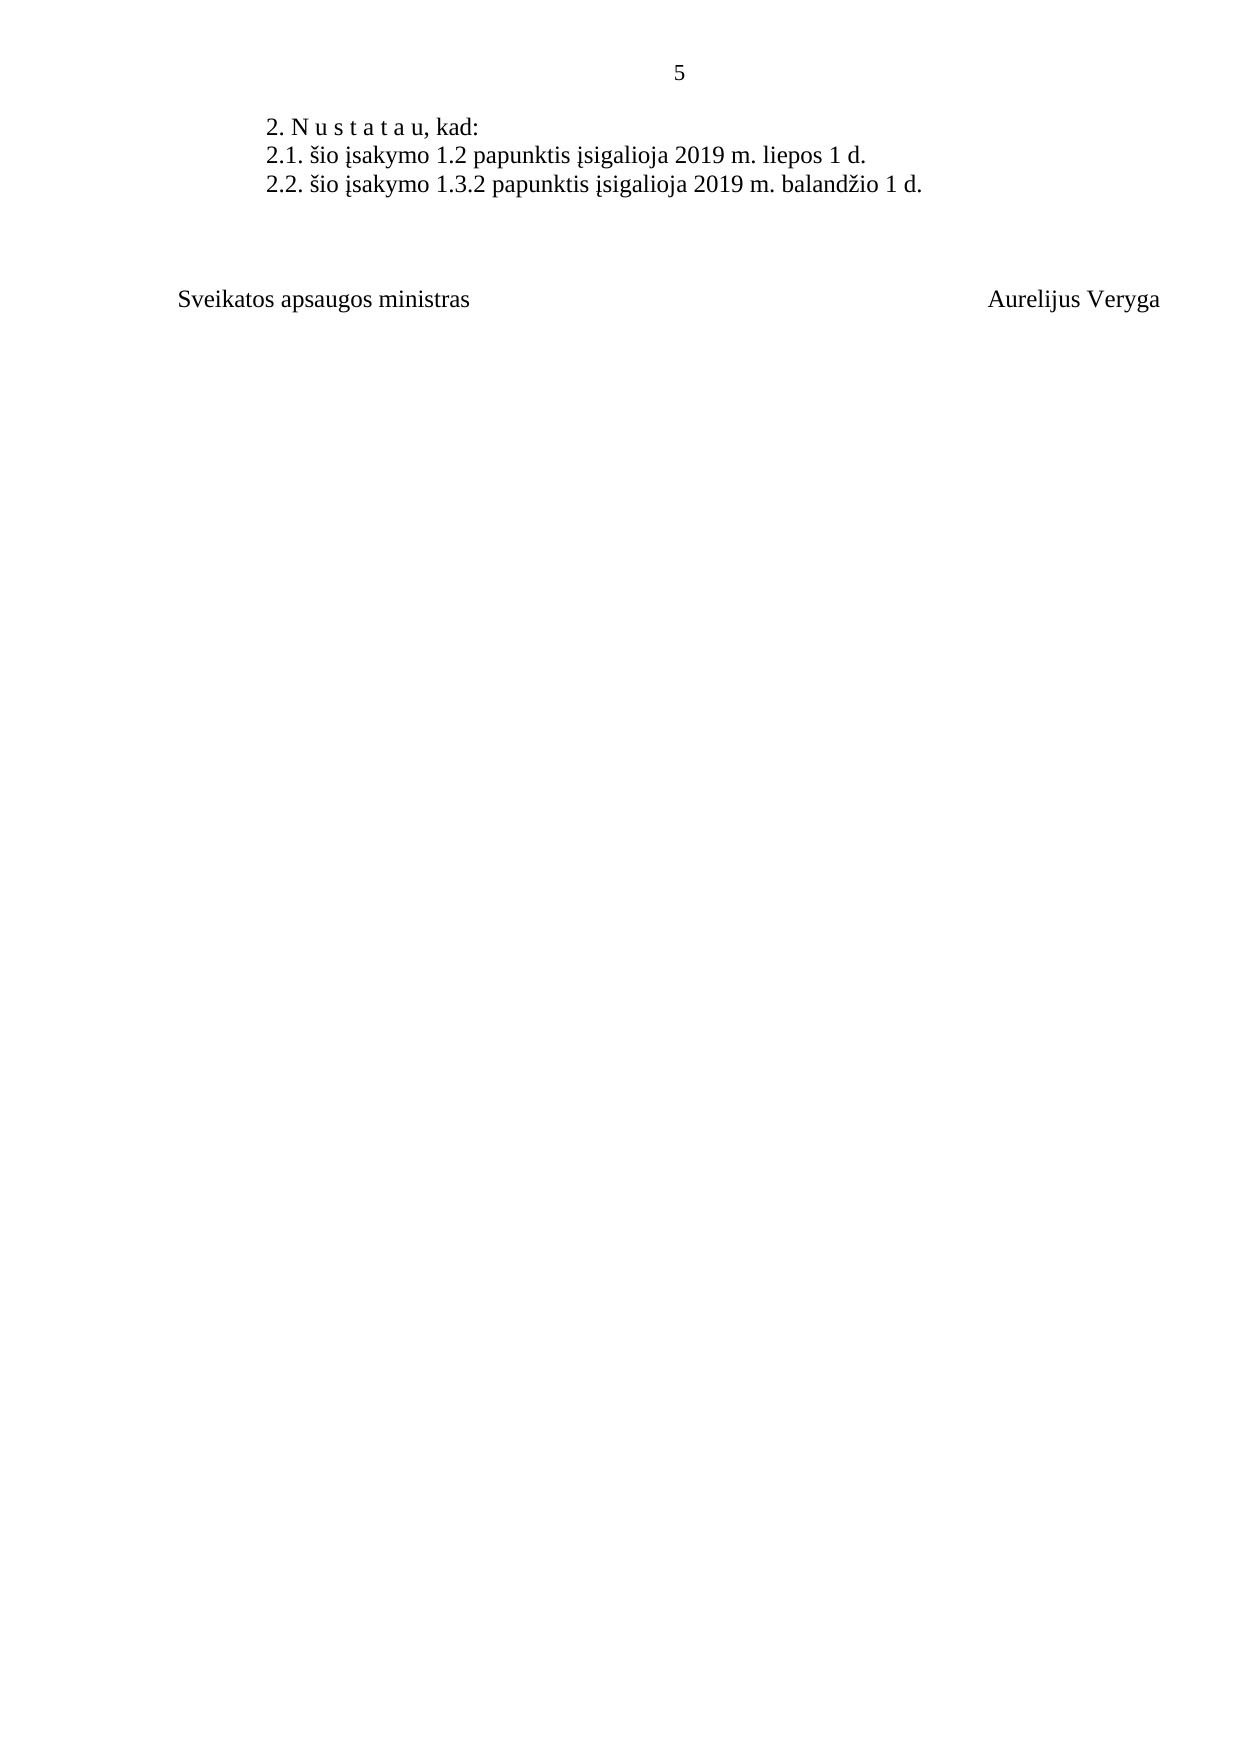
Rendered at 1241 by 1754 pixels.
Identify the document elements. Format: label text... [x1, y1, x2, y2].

text 2.1. šio įsakymo 1.2 papunktis įsigalioja 2019 m. liepos 1 d. [177, 141, 1181, 169]
text 2.2. šio įsakymo 1.3.2 papunktis įsigalioja 2019 m. balandžio 1 d. [177, 169, 1181, 198]
text 2. N u s t a t a u, kad: [177, 112, 1181, 141]
text Sveikatos apsaugos ministras Aurelijus Veryga [177, 284, 1181, 313]
